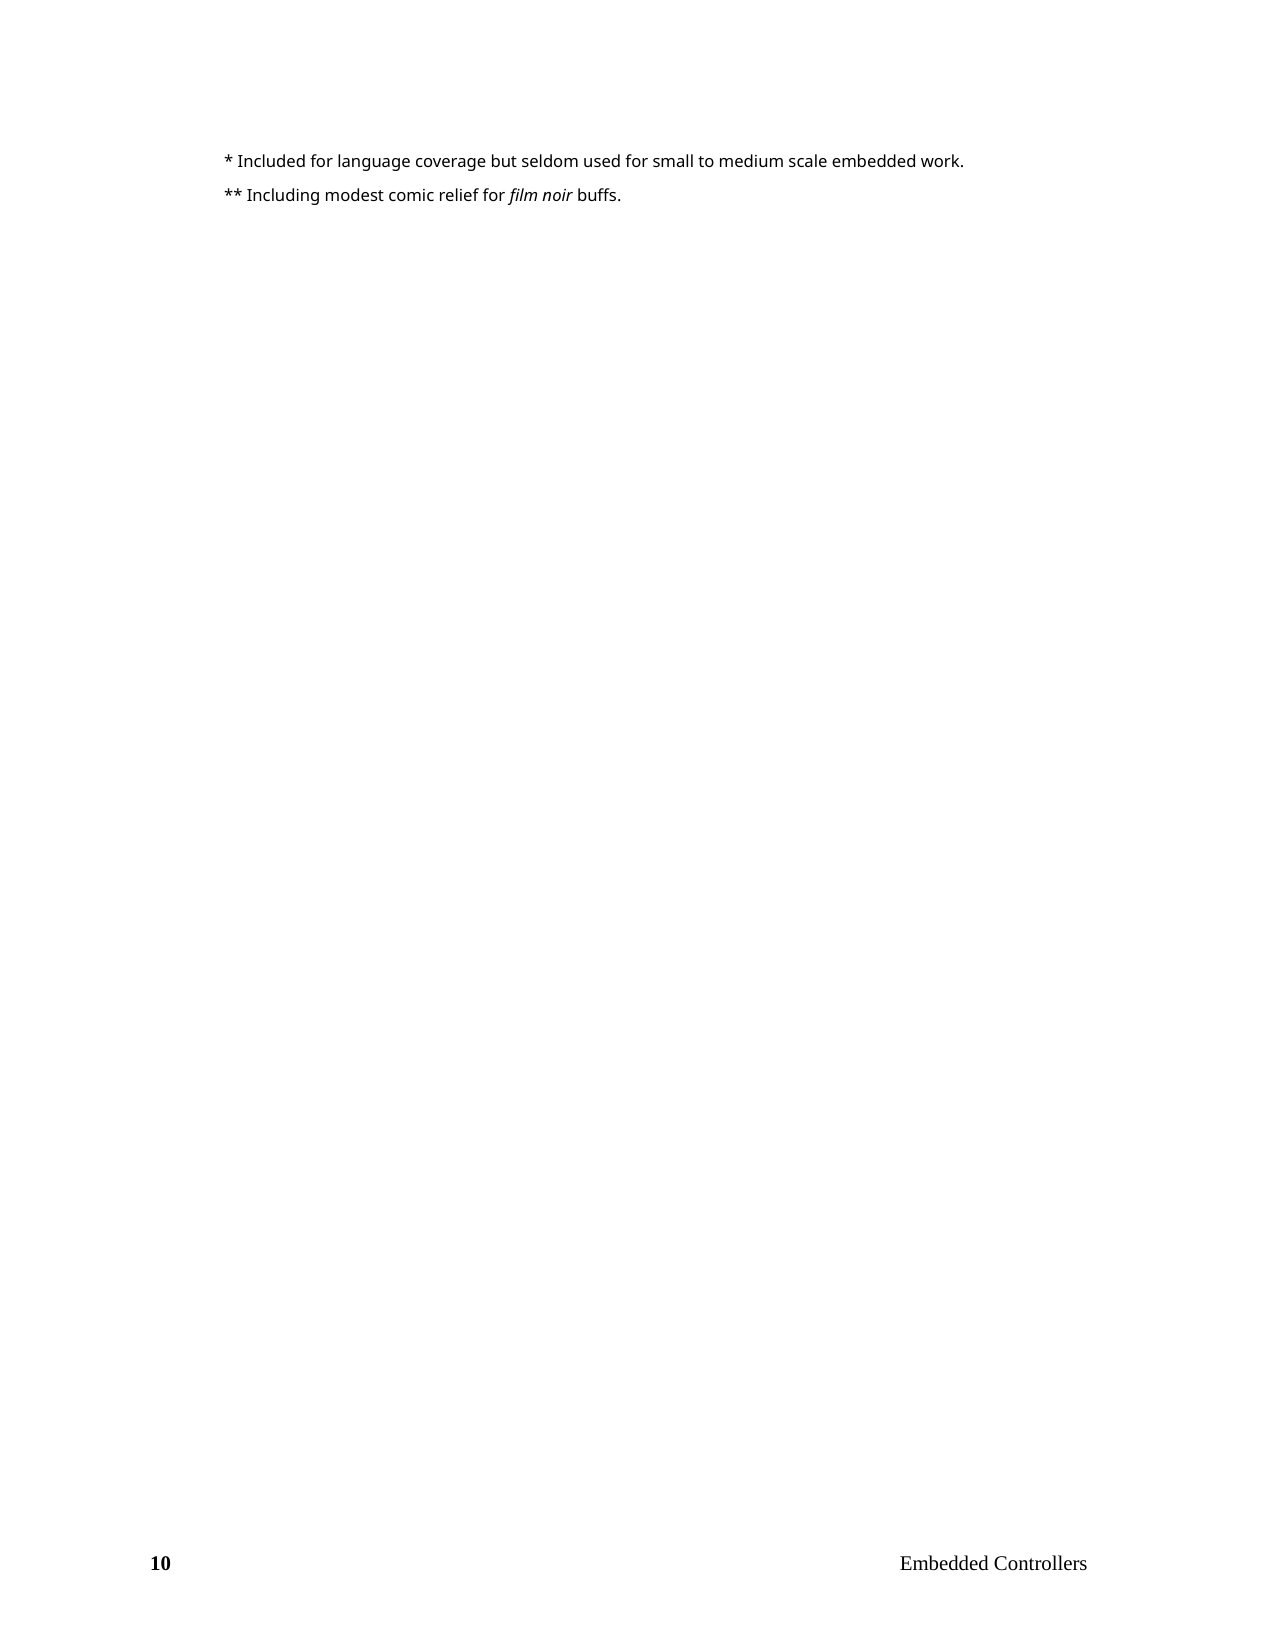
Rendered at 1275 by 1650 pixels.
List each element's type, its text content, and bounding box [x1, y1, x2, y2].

text ** Including modest comic relief for film noir buffs. [150, 184, 1125, 207]
text * Included for language coverage but seldom used for small to medium scale embedded work. [150, 150, 1125, 173]
